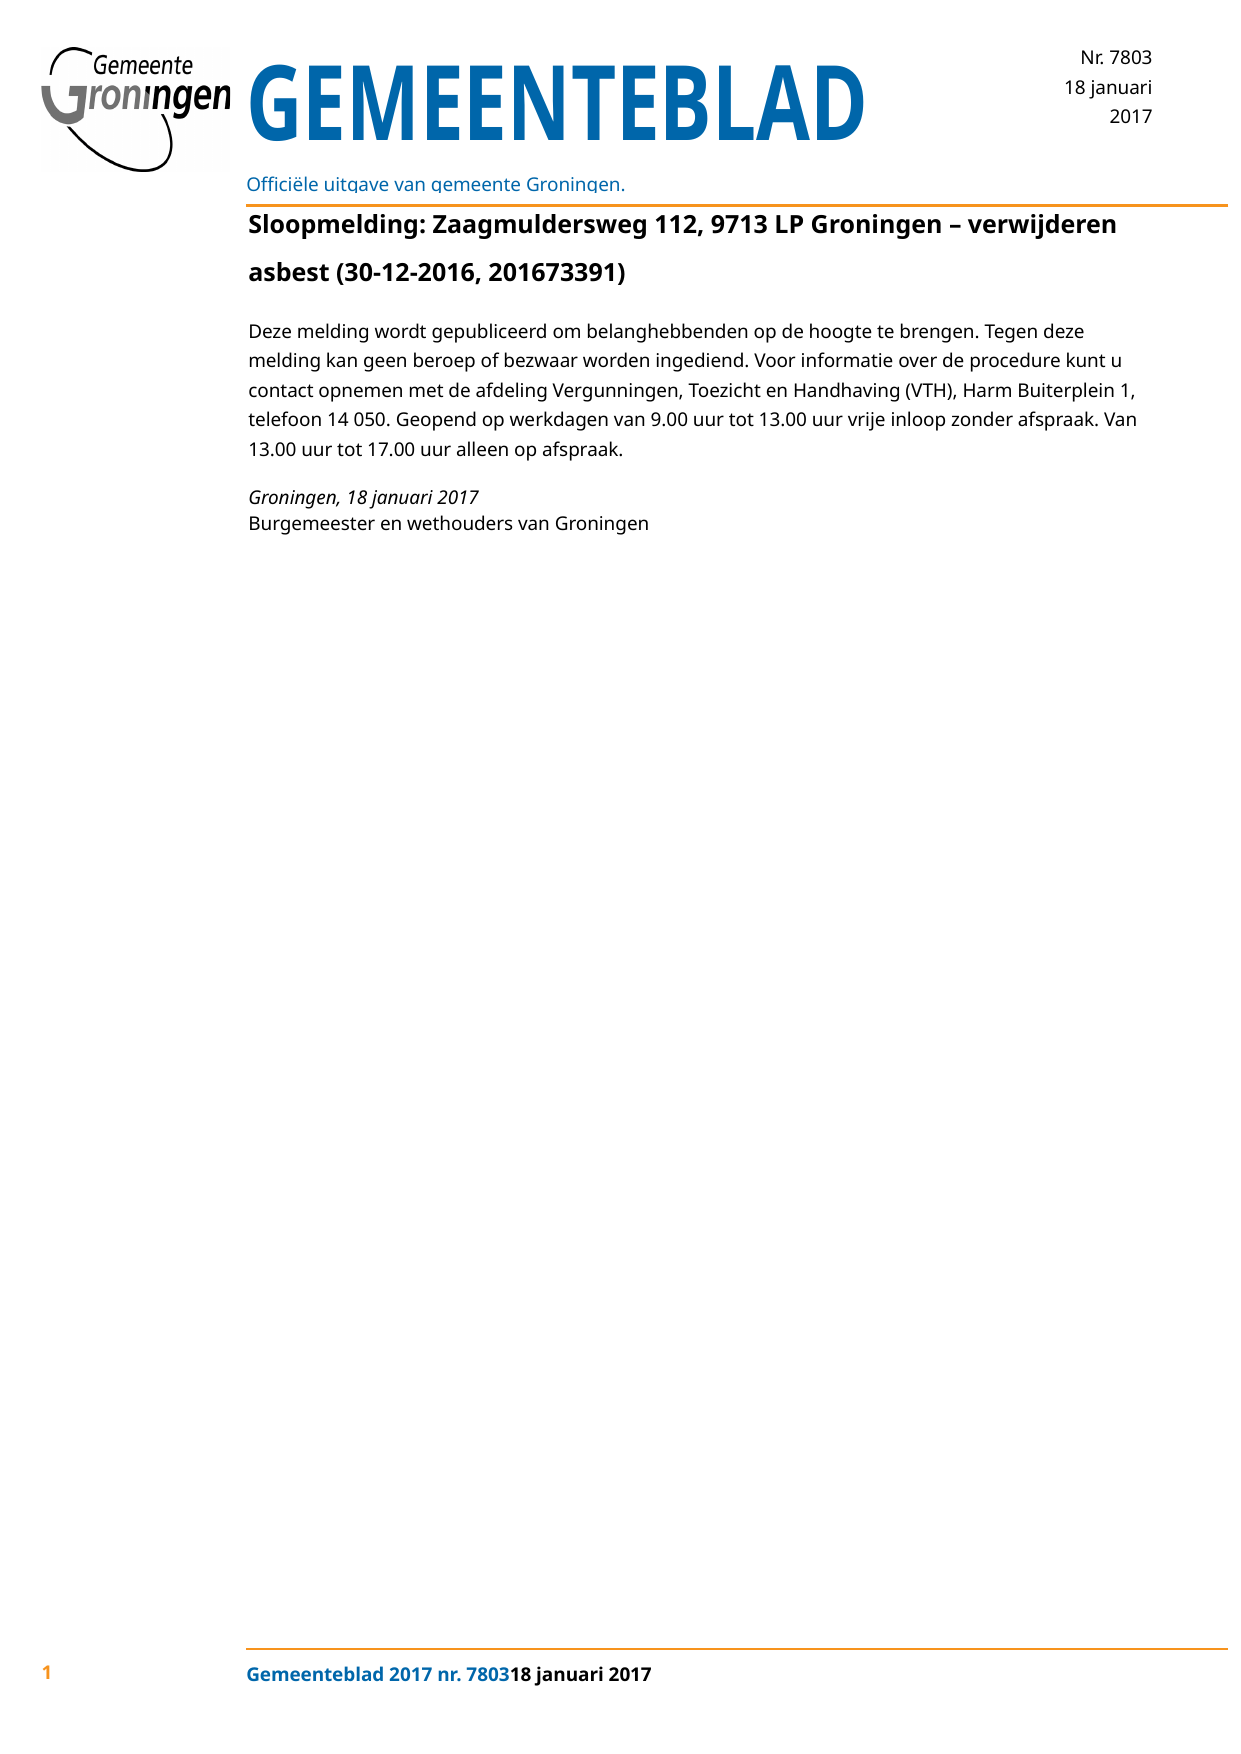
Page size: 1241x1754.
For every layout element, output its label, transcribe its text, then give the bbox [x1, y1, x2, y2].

text Burgemeester en wethouders van Groningen [248, 510, 1152, 536]
text Deze melding wordt gepubliceerd om belanghebbenden op de hoogte te brengen. Tegen deze melding kan geen beroep of bezwaar worden ingediend. Voor informatie over de procedure kunt u contact opnemen met de afdeling Vergunningen, Toezicht en Handhaving (VTH), Harm Buiterplein 1, telefoon 14 050. Geopend op werkdagen van 9.00 uur tot 13.00 uur vrije inloop zonder afspraak. Van 13.00 uur tot 17.00 uur alleen op afspraak. [248, 318, 1152, 462]
text Sloopmelding: Zaagmuldersweg 112, 9713 LP Groningen – verwijderen asbest (30-12-2016, 201673391) [248, 207, 1152, 288]
picture [41, 47, 231, 172]
text Groningen, 18 januari 2017 [248, 484, 1152, 510]
